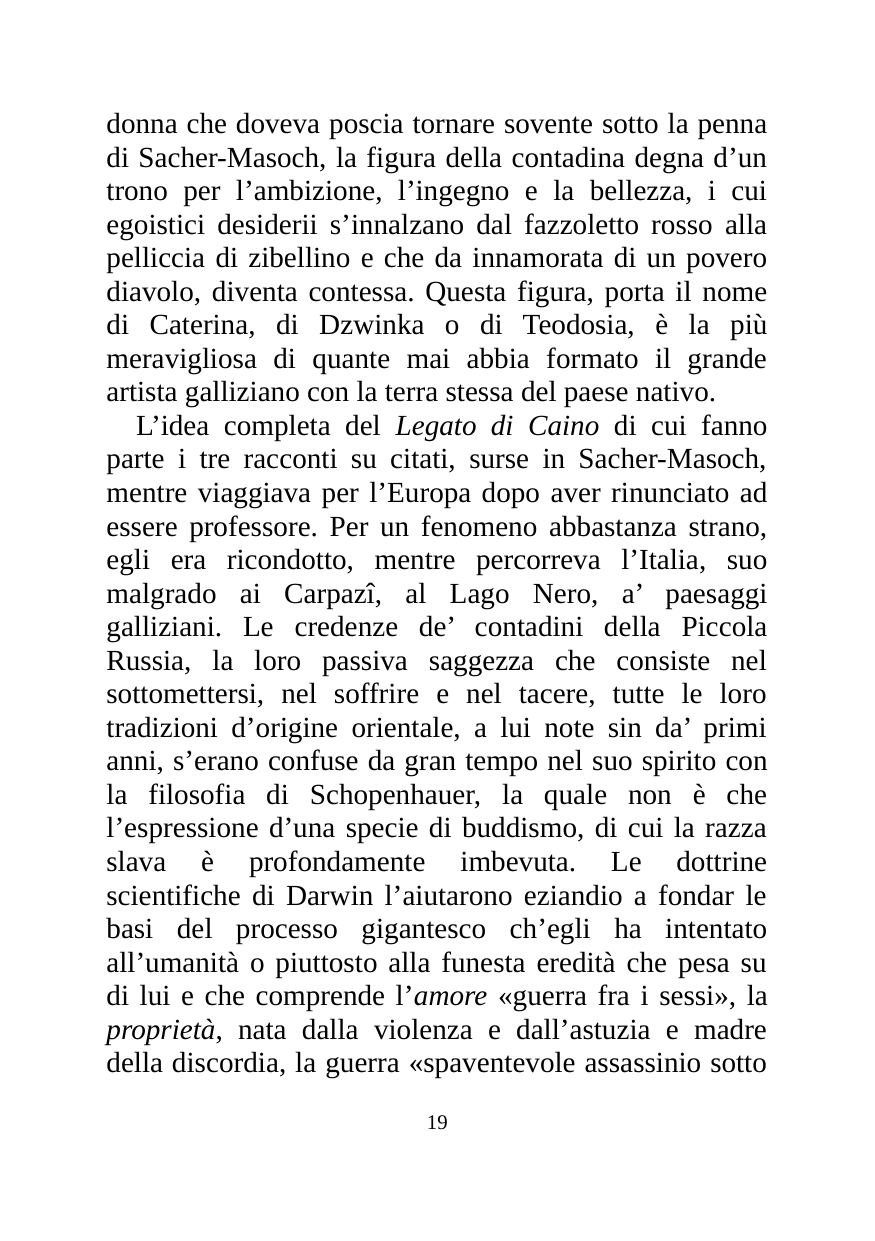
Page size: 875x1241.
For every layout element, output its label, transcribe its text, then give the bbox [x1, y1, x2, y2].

text donna che doveva poscia tornare sovente sotto la penna di Sacher-Masoch, la figura della contadina degna d’un trono per l’ambizione, l’ingegno e la bellezza, i cui egoistici desiderii s’innalzano dal fazzoletto rosso alla pelliccia di zibellino e che da innamorata di un povero diavolo, diventa contessa. Questa figura, porta il nome di Caterina, di Dzwinka o di Teodosia, è la più meravigliosa di quante mai abbia formato il grande artista galliziano con la terra stessa del paese nativo. [106, 106, 768, 408]
text L’idea completa del Legato di Caino di cui fanno parte i tre racconti su citati, surse in Sacher-Masoch, mentre viaggiava per l’Europa dopo aver rinunciato ad essere professore. Per un fenomeno abbastanza strano, egli era ricondotto, mentre percorreva l’Italia, suo malgrado ai Carpazî, al Lago Nero, a’ paesaggi galliziani. Le credenze de’ contadini della Piccola Russia, la loro passiva saggezza che consiste nel sottomettersi, nel soffrire e nel tacere, tutte le loro tradizioni d’origine orientale, a lui note sin da’ primi anni, s’erano confuse da gran tempo nel suo spirito con la filosofia di Schopenhauer, la quale non è che l’espressione d’una specie di buddismo, di cui la razza slava è profondamente imbevuta. Le dottrine scientifiche di Darwin l’aiutarono eziandio a fondar le basi del processo gigantesco ch’egli ha intentato all’umanità o piuttosto alla funesta eredità che pesa su di lui e che comprende l’amore «guerra fra i sessi», la proprietà, nata dalla violenza e dall’astuzia e madre della discordia, la guerra «spaventevole assassinio sotto [106, 408, 768, 1079]
